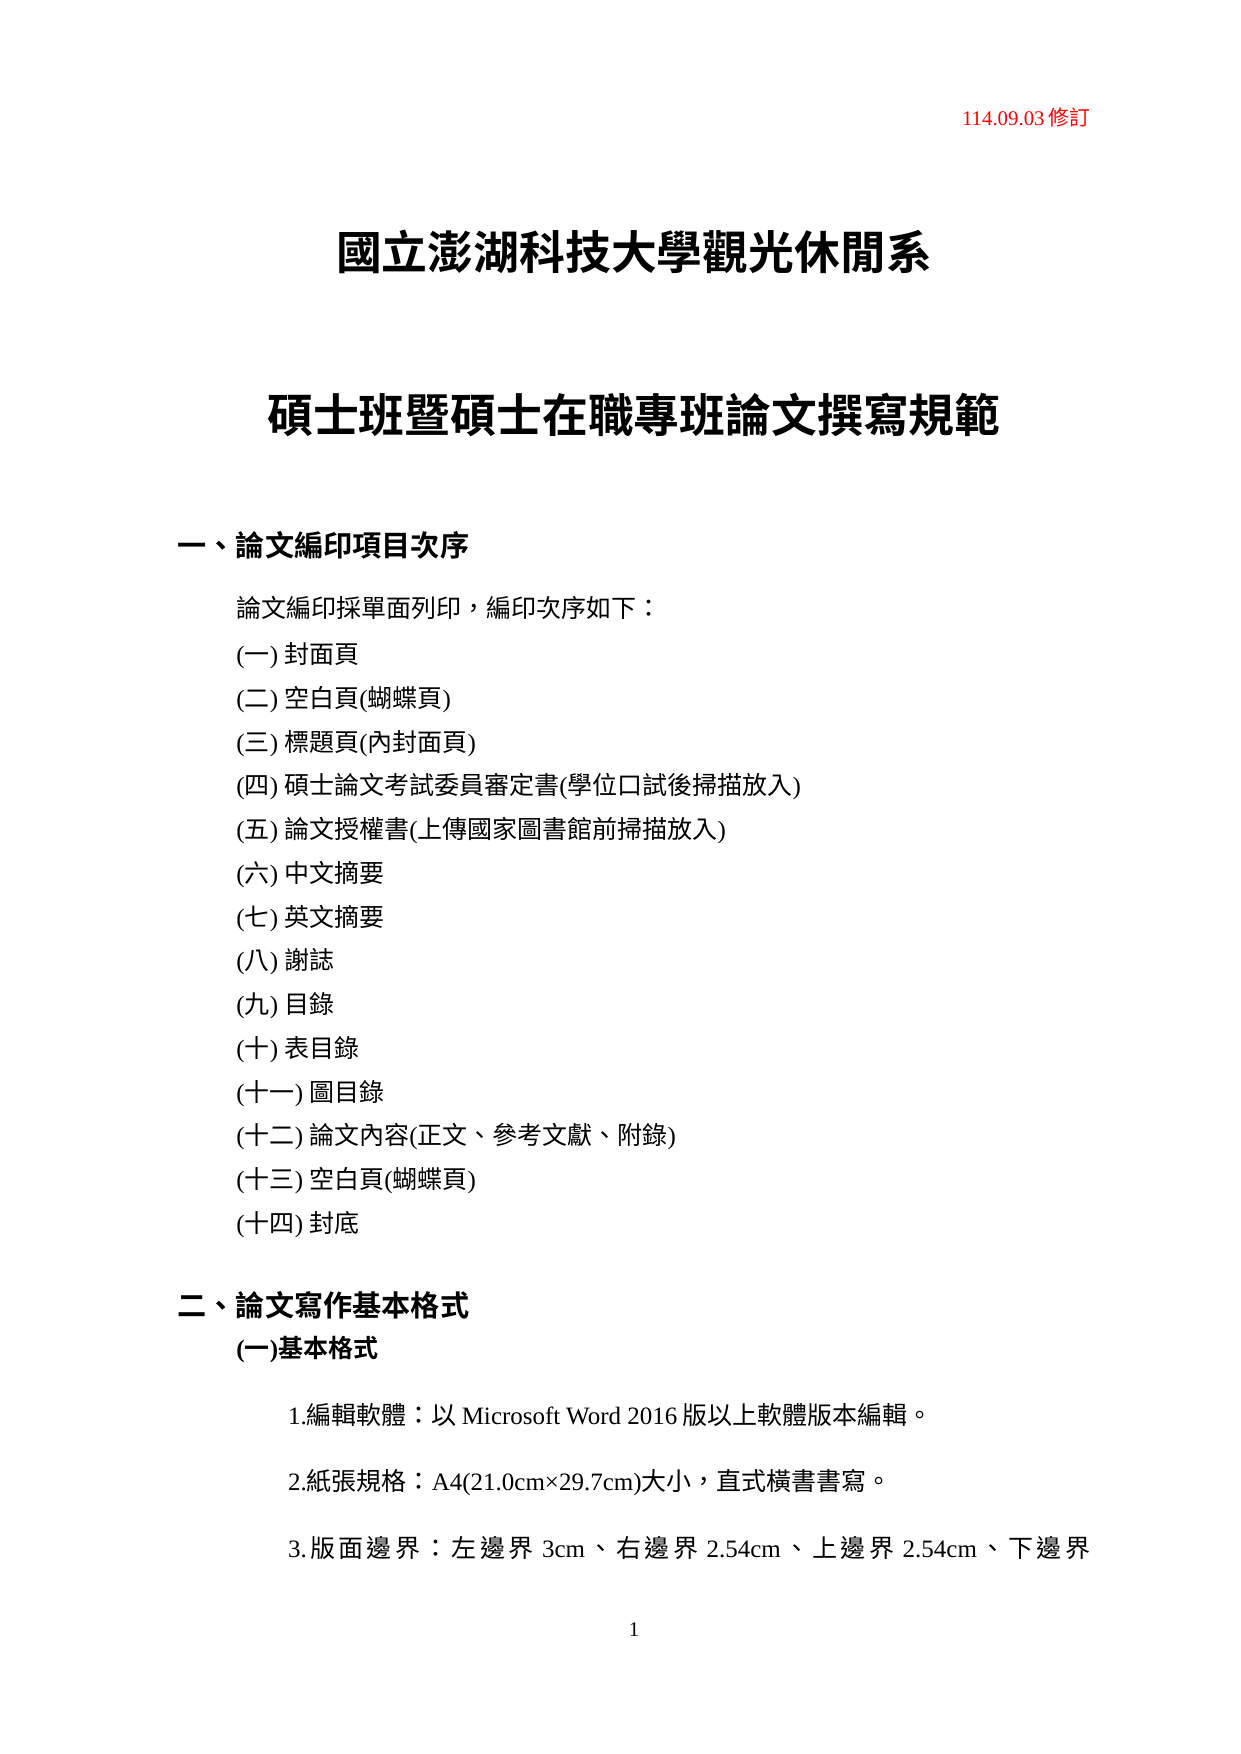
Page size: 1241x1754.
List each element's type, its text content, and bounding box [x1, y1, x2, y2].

text (十一) 圖目錄 [236, 1072, 1090, 1108]
text (六) 中文摘要 [236, 853, 1090, 889]
text 論文編印採單面列印，編印次序如下： [177, 564, 1090, 627]
text 3.版面邊界：左邊界3cm、右邊界2.54cm、上邊界2.54cm、下邊界 [288, 1504, 1090, 1567]
text (一)基本格式 [236, 1328, 1090, 1364]
subtitle 二、論文寫作基本格式 [177, 1262, 1090, 1324]
text (一) 封面頁 [236, 634, 1090, 671]
text 1.編輯軟體：以Microsoft Word 2016版以上軟體版本編輯。 [288, 1372, 1090, 1434]
text 2.紙張規格：A4(21.0cm×29.7cm)大小，直式橫書書寫。 [288, 1438, 1090, 1501]
text (四) 碩士論文考試委員審定書(學位口試後掃描放入) [236, 766, 1090, 802]
subtitle 一、論文編印項目次序 [177, 502, 1090, 564]
text (五) 論文授權書(上傳國家圖書館前掃描放入) [236, 809, 1090, 846]
text (十) 表目錄 [236, 1028, 1090, 1064]
text (八) 謝誌 [236, 941, 1090, 977]
text (十三) 空白頁(蝴蝶頁) [236, 1159, 1090, 1196]
text 國立澎湖科技大學觀光休閒系 [177, 177, 1090, 302]
text 碩士班暨碩士在職專班論文撰寫規範 [177, 339, 1090, 464]
text (十四) 封底 [236, 1203, 1090, 1239]
text (三) 標題頁(內封面頁) [236, 722, 1090, 758]
text (七) 英文摘要 [236, 897, 1090, 933]
text (二) 空白頁(蝴蝶頁) [236, 678, 1090, 714]
text (九) 目錄 [236, 984, 1090, 1021]
text (十二) 論文內容(正文、參考文獻、附錄) [236, 1116, 1090, 1152]
